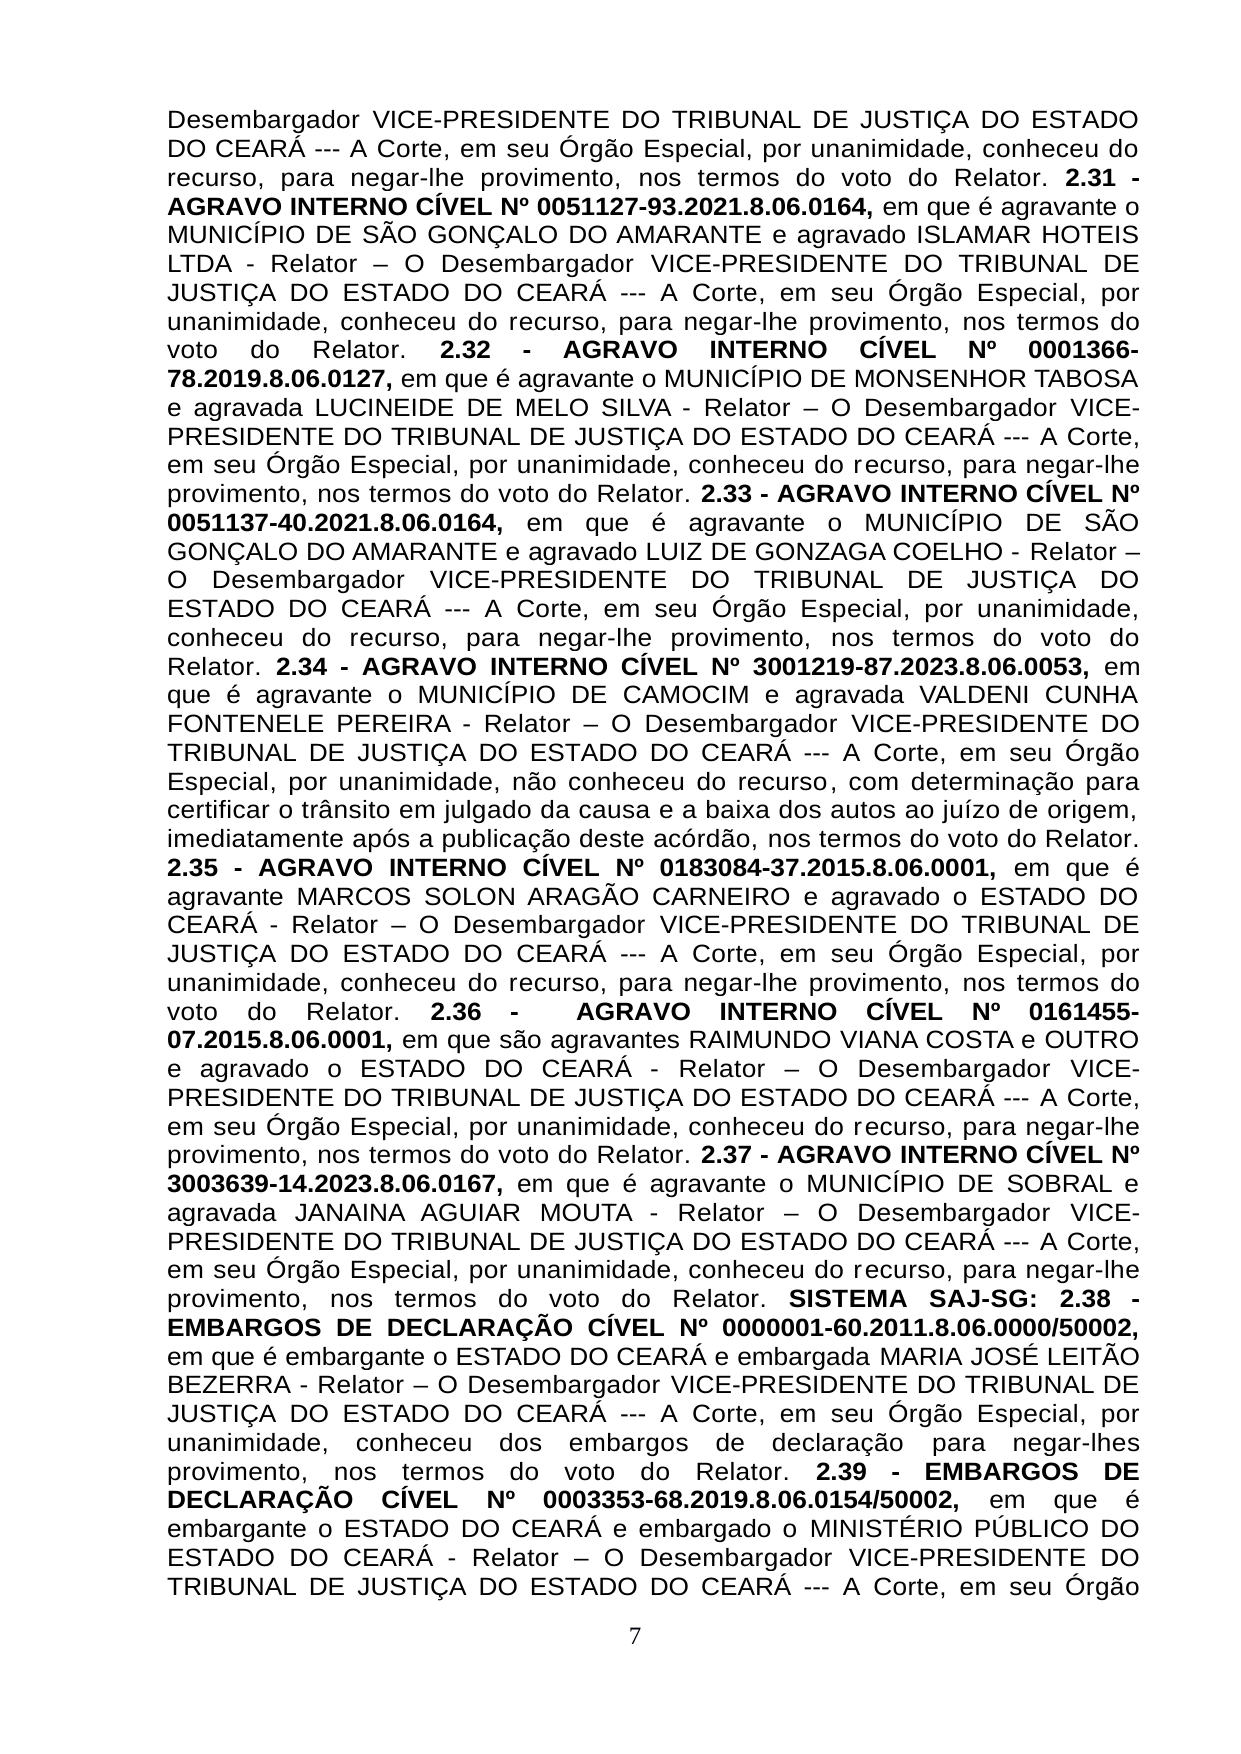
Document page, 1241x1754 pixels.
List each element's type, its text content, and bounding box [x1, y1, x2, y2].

text Desembargador VICE-PRESIDENTE DO TRIBUNAL DE JUSTIÇA DO ESTADO DO CEARÁ --- A Corte, em seu Órgão Especial, por unanimidade, conheceu do recurso, para negar-lhe provimento, nos termos do voto do Relator. 2.31 - AGRAVO INTERNO CÍVEL Nº 0051127-93.2021.8.06.0164, em que é agravante o MUNICÍPIO DE SÃO GONÇALO DO AMARANTE e agravado ISLAMAR HOTEIS LTDA - Relator – O Desembargador VICE-PRESIDENTE DO TRIBUNAL DE JUSTIÇA DO ESTADO DO CEARÁ --- A Corte, em seu Órgão Especial, por unanimidade, conheceu do recurso, para negar-lhe provimento, nos termos do voto do Relator. 2.32 - AGRAVO INTERNO CÍVEL Nº 0001366-78.2019.8.06.0127, em que é agravante o MUNICÍPIO DE MONSENHOR TABOSA e agravada LUCINEIDE DE MELO SILVA - Relator – O Desembargador VICE-PRESIDENTE DO TRIBUNAL DE JUSTIÇA DO ESTADO DO CEARÁ --- A Corte, em seu Órgão Especial, por unanimidade, conheceu do recurso, para negar-lhe provimento, nos termos do voto do Relator. 2.33 - AGRAVO INTERNO CÍVEL Nº 0051137-40.2021.8.06.0164, em que é agravante o MUNICÍPIO DE SÃO GONÇALO DO AMARANTE e agravado LUIZ DE GONZAGA COELHO - Relator – O Desembargador VICE-PRESIDENTE DO TRIBUNAL DE JUSTIÇA DO ESTADO DO CEARÁ --- A Corte, em seu Órgão Especial, por unanimidade, conheceu do recurso, para negar-lhe provimento, nos termos do voto do Relator. 2.34 - AGRAVO INTERNO CÍVEL Nº 3001219-87.2023.8.06.0053, em que é agravante o MUNICÍPIO DE CAMOCIM e agravada VALDENI CUNHA FONTENELE PEREIRA - Relator – O Desembargador VICE-PRESIDENTE DO TRIBUNAL DE JUSTIÇA DO ESTADO DO CEARÁ --- A Corte, em seu Órgão Especial, por unanimidade, não conheceu do recurso, com determinação para certificar o trânsito em julgado da causa e a baixa dos autos ao juízo de origem, imediatamente após a publicação deste acórdão, nos termos do voto do Relator. 2.35 - AGRAVO INTERNO CÍVEL Nº 0183084-37.2015.8.06.0001, em que é agravante MARCOS SOLON ARAGÃO CARNEIRO e agravado o ESTADO DO CEARÁ - Relator – O Desembargador VICE-PRESIDENTE DO TRIBUNAL DE JUSTIÇA DO ESTADO DO CEARÁ --- A Corte, em seu Órgão Especial, por unanimidade, conheceu do recurso, para negar-lhe provimento, nos termos do voto do Relator. 2.36 - AGRAVO INTERNO CÍVEL Nº 0161455-07.2015.8.06.0001, em que são agravantes RAIMUNDO VIANA COSTA e OUTRO e agravado o ESTADO DO CEARÁ - Relator – O Desembargador VICE-PRESIDENTE DO TRIBUNAL DE JUSTIÇA DO ESTADO DO CEARÁ --- A Corte, em seu Órgão Especial, por unanimidade, conheceu do recurso, para negar-lhe provimento, nos termos do voto do Relator. 2.37 - AGRAVO INTERNO CÍVEL Nº 3003639-14.2023.8.06.0167, em que é agravante o MUNICÍPIO DE SOBRAL e agravada JANAINA AGUIAR MOUTA - Relator – O Desembargador VICE-PRESIDENTE DO TRIBUNAL DE JUSTIÇA DO ESTADO DO CEARÁ --- A Corte, em seu Órgão Especial, por unanimidade, conheceu do recurso, para negar-lhe provimento, nos termos do voto do Relator. SISTEMA SAJ-SG: 2.38 - EMBARGOS DE DECLARAÇÃO CÍVEL Nº 0000001-60.2011.8.06.0000/50002, em que é embargante o ESTADO DO CEARÁ e embargada MARIA JOSÉ LEITÃO BEZERRA - Relator – O Desembargador VICE-PRESIDENTE DO TRIBUNAL DE JUSTIÇA DO ESTADO DO CEARÁ --- A Corte, em seu Órgão Especial, por unanimidade, conheceu dos embargos de declaração para negar-lhes provimento, nos termos do voto do Relator. 2.39 - EMBARGOS DE DECLARAÇÃO CÍVEL Nº 0003353-68.2019.8.06.0154/50002, em que é embargante o ESTADO DO CEARÁ e embargado o MINISTÉRIO PÚBLICO DO ESTADO DO CEARÁ - Relator – O Desembargador VICE-PRESIDENTE DO TRIBUNAL DE JUSTIÇA DO ESTADO DO CEARÁ --- A Corte, em seu Órgão [167, 105, 1140, 1600]
